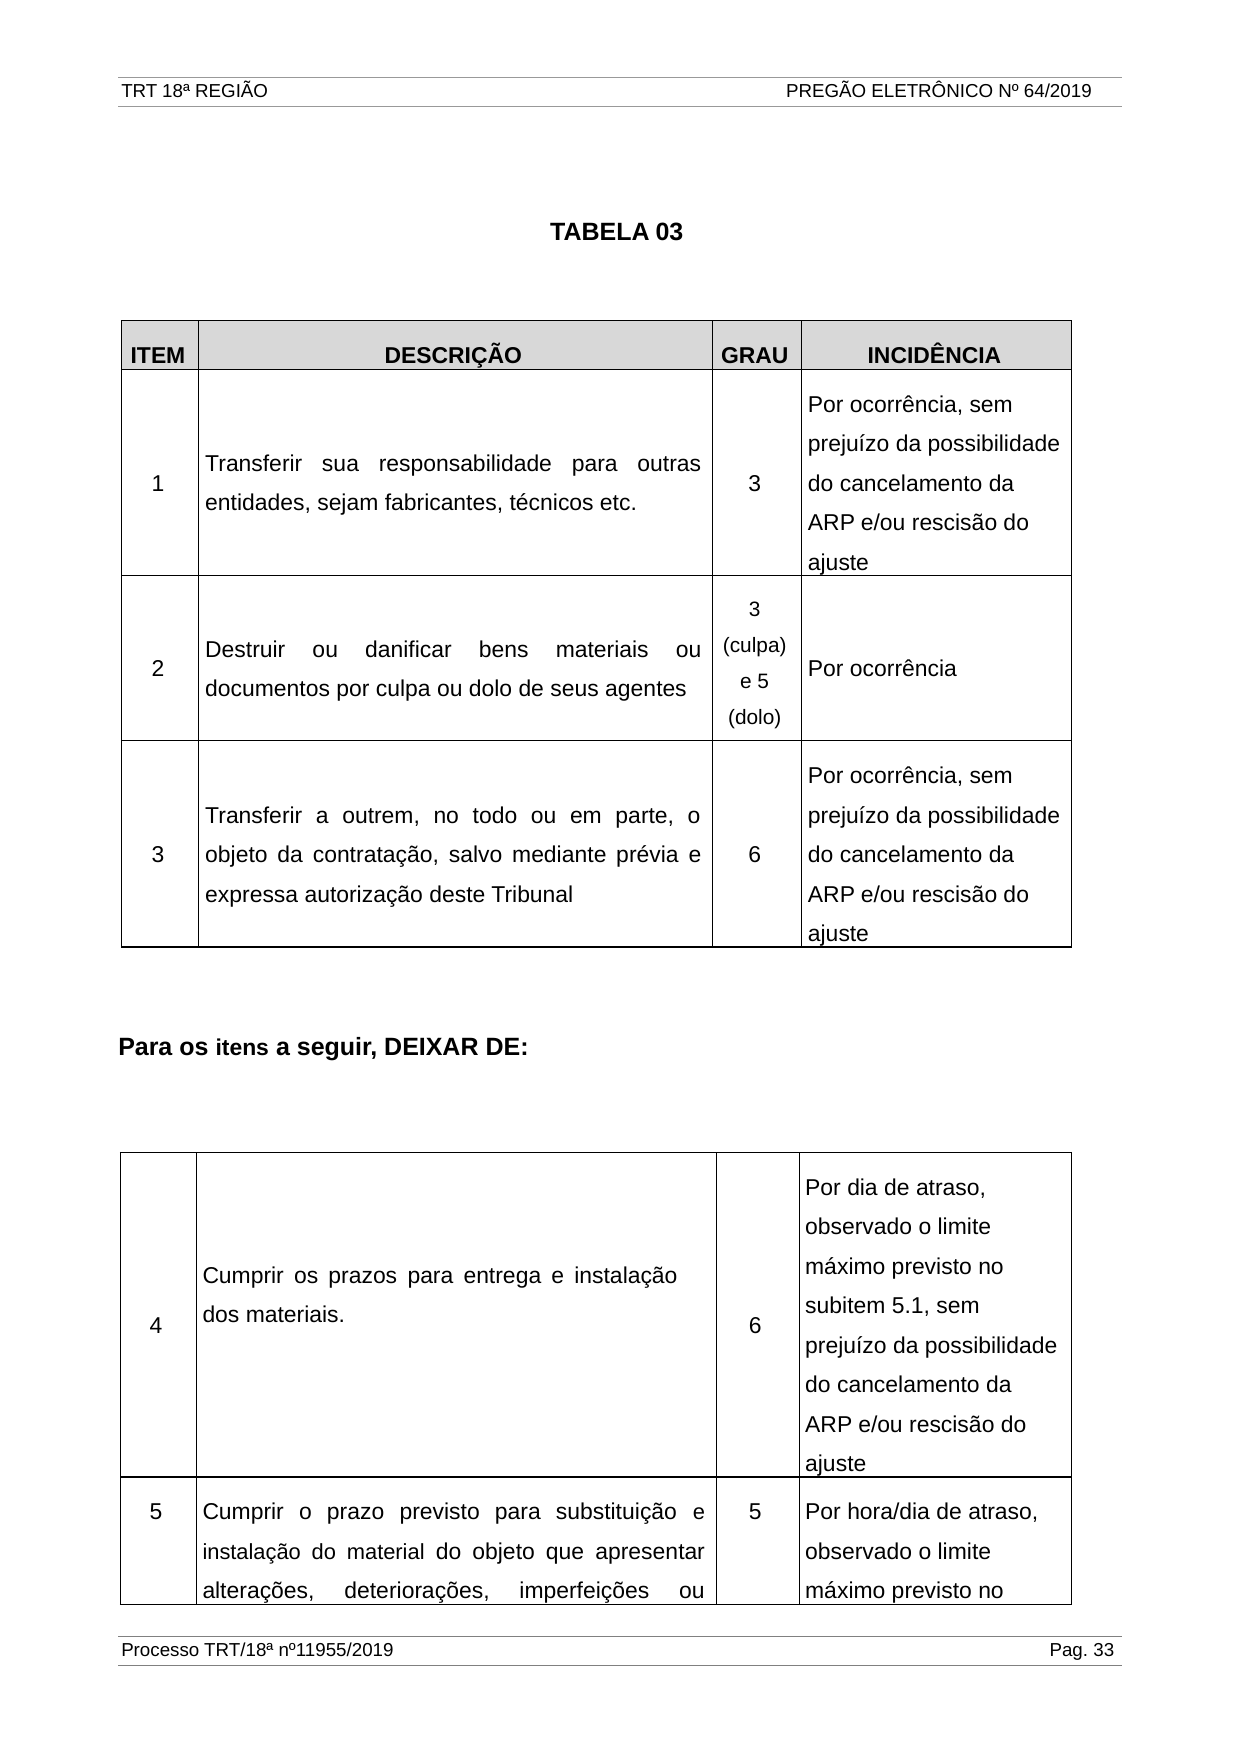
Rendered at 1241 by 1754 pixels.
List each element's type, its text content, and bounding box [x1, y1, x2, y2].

table_header Cumprir os prazos para entrega e instalação dos materiais. [197, 1153, 716, 1476]
table_cell Por ocorrência [802, 576, 1071, 740]
table_header GRAU [713, 321, 801, 369]
table_header Por dia de atraso, observado o limite máximo previsto no subitem 5.1, sem prejuízo da possibilidade do cancelamento da ARP e/ou rescisão do ajuste [800, 1153, 1071, 1476]
table_cell 1 [122, 370, 198, 575]
text Para os itens a seguir, DEIXAR DE: [118, 1032, 1122, 1061]
table_cell Por ocorrência, sem prejuízo da possibilidade do cancelamento da ARP e/ou rescisão do ajuste [802, 370, 1071, 575]
table_header ITEM [122, 321, 198, 369]
table_cell Cumprir o prazo previsto para substituição e instalação do material do objeto que apresentar alterações, deteriorações, imperfeições ou [197, 1478, 716, 1603]
table_cell 2 [122, 576, 198, 740]
table_cell 3 [122, 741, 198, 946]
table_cell Transferir sua responsabilidade para outras entidades, sejam fabricantes, técnicos etc. [199, 370, 712, 575]
table_header 4 [121, 1153, 196, 1476]
table_cell 3 (culpa) e 5 (dolo) [713, 576, 801, 740]
text TABELA 03 [118, 217, 1122, 246]
table_cell Destruir ou danificar bens materiais ou documentos por culpa ou dolo de seus agentes [199, 576, 712, 740]
table_cell 5 [717, 1478, 799, 1603]
table_cell 6 [713, 741, 801, 946]
table_cell Por hora/dia de atraso, observado o limite máximo previsto no [800, 1478, 1071, 1603]
table_cell 3 [713, 370, 801, 575]
table_header INCIDÊNCIA [802, 321, 1071, 369]
table_cell Transferir a outrem, no todo ou em parte, o objeto da contratação, salvo mediante prévia e expressa autorização deste Tribunal [199, 741, 712, 946]
table_header 6 [717, 1153, 799, 1476]
table_cell Por ocorrência, sem prejuízo da possibilidade do cancelamento da ARP e/ou rescisão do ajuste [802, 741, 1071, 946]
table_header DESCRIÇÃO [199, 321, 712, 369]
table_cell 5 [121, 1478, 196, 1603]
